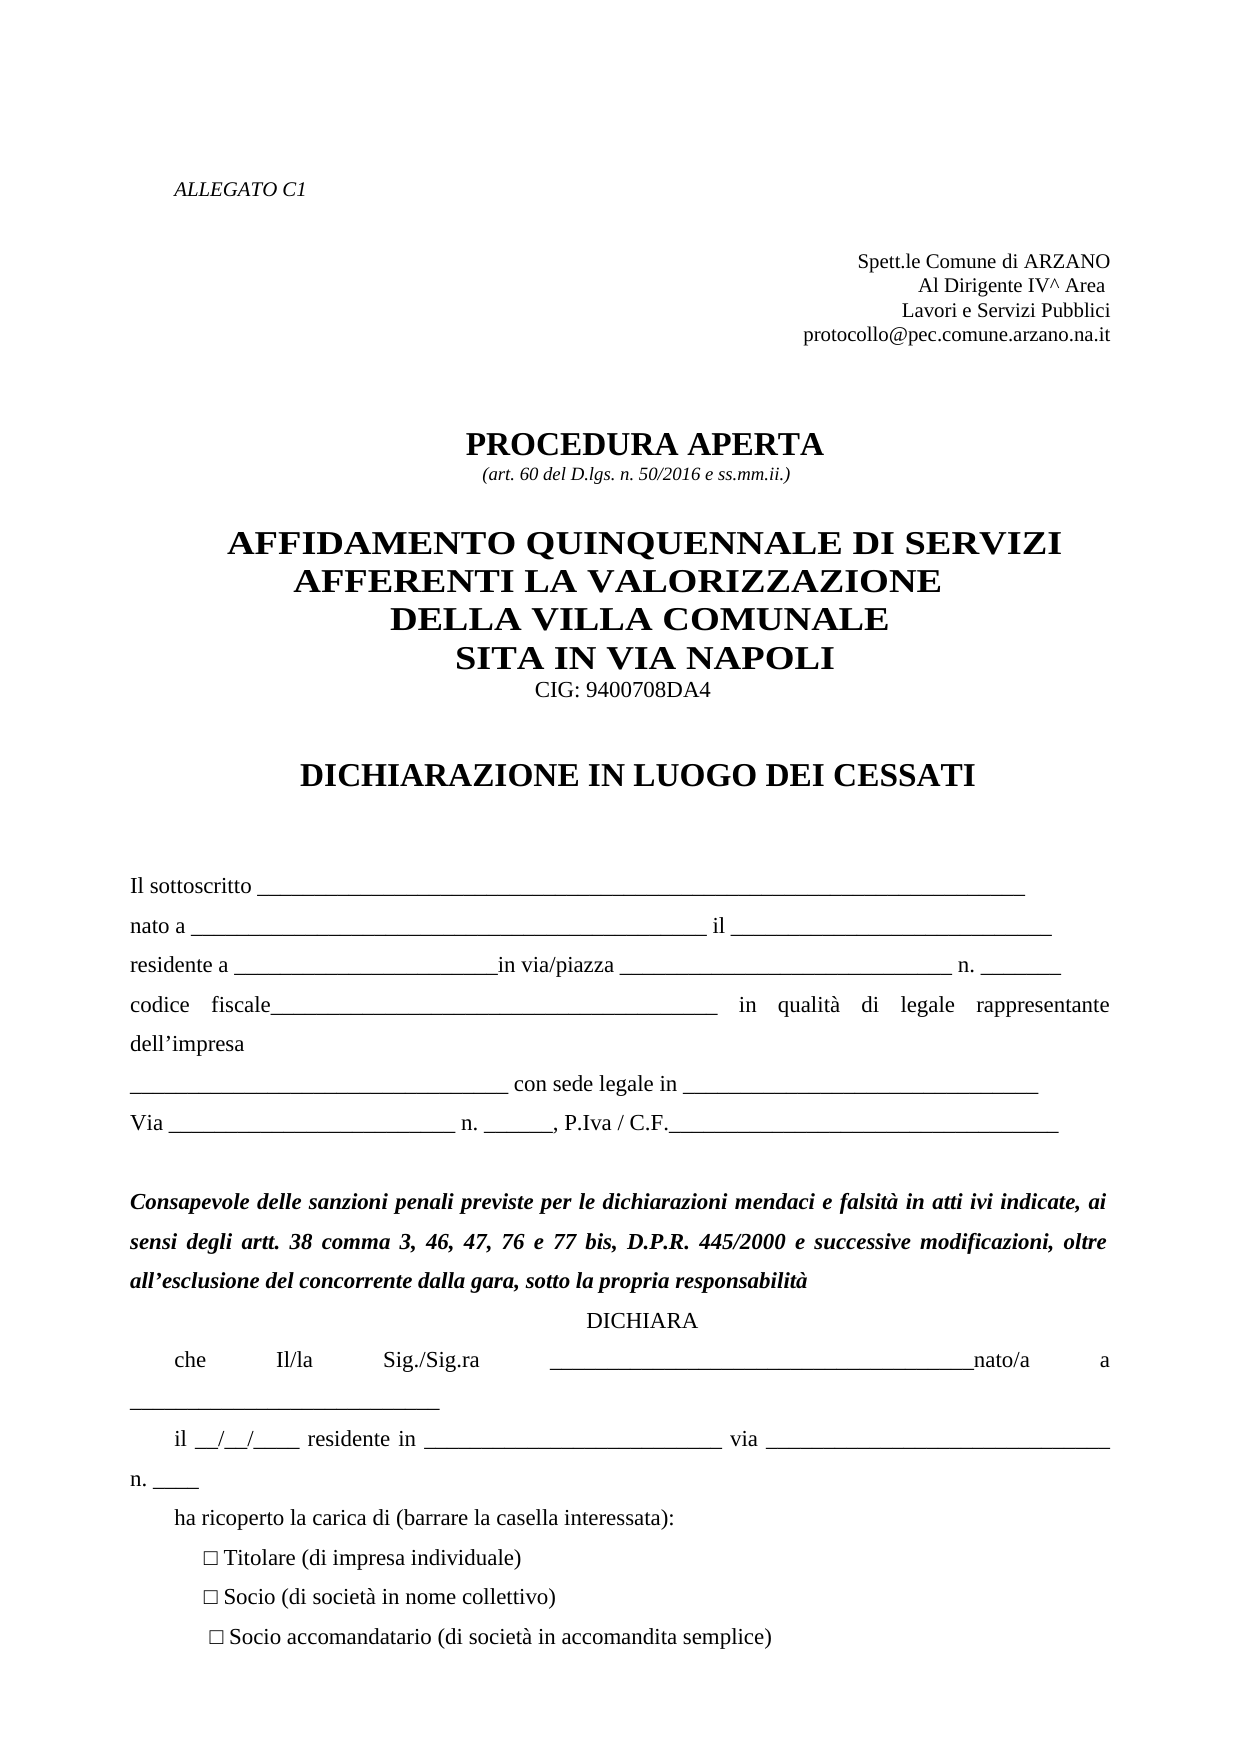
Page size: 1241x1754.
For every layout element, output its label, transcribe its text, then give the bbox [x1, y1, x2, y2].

text ALLEGATO C1 [130, 177, 1110, 201]
text nato a _____________________________________________ il ____________________________ [130, 912, 1110, 938]
text Consapevole delle sanzioni penali previste per le dichiarazioni mendaci e falsità in atti ivi indicate, ai sensi degli artt. 38 comma 3, 46, 47, 76 e 77 bis, D.P.R. 445/2000 e successive modificazioni, oltre all’esclusione del concorrente dalla gara, sotto la propria responsabilità [130, 1188, 1110, 1294]
text □ Socio accomandatario (di società in accomandita semplice) [159, 1623, 1110, 1649]
text _________________________________ con sede legale in _______________________________ [130, 1070, 1110, 1096]
text DELLA VILLA COMUNALE [130, 599, 1115, 638]
text residente a _______________________in via/piazza _____________________________ n. _______ [130, 952, 1110, 978]
text ha ricoperto la carica di (barrare la casella interessata): [130, 1504, 1110, 1531]
text SITA IN VIA NAPOLI [130, 638, 1115, 676]
text codice fiscale_______________________________________ in qualità di legale rappresentante dell’impresa [130, 991, 1110, 1057]
text PROCEDURA APERTA [130, 425, 1115, 463]
text Lavori e Servizi Pubblici [743, 297, 1110, 322]
text il __/__/____ residente in __________________________ via ______________________________ n. ____ [130, 1425, 1110, 1491]
text (art. 60 del D.lgs. n. 50/2016 e ss.mm.ii.) [130, 463, 1100, 484]
text DICHIARAZIONE IN LUOGO DEI CESSATI [130, 755, 1110, 794]
text AFFIDAMENTO QUINQUENNALE DI SERVIZI AFFERENTI LA VALORIZZAZIONE [130, 523, 1115, 599]
text che Il/la Sig./Sig.ra _____________________________________nato/a a ___________________________ [130, 1346, 1110, 1412]
text CIG: 9400708DA4 [130, 676, 1115, 703]
text Via _________________________ n. ______, P.Iva / C.F.__________________________________ [130, 1109, 1110, 1136]
text Il sottoscritto ___________________________________________________________________ [130, 873, 1110, 899]
text DICHIARA [130, 1307, 1110, 1333]
text □ Socio (di società in nome collettivo) [159, 1583, 1110, 1609]
text □ Titolare (di impresa individuale) [159, 1544, 1110, 1570]
text Al Dirigente IV^ Area [743, 273, 1110, 297]
text Spett.le Comune di ARZANO [743, 249, 1110, 273]
text protocollo@pec.comune.arzano.na.it [130, 322, 1110, 346]
